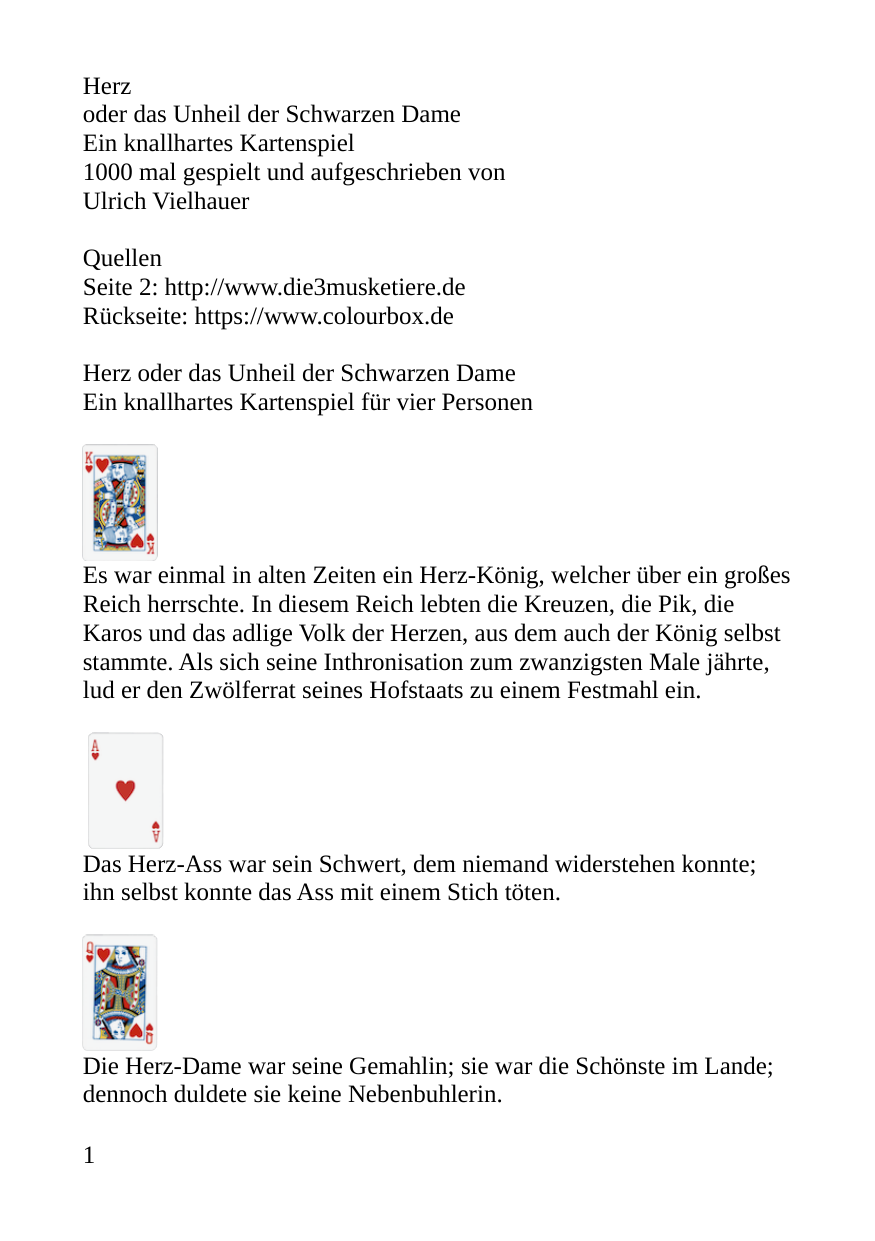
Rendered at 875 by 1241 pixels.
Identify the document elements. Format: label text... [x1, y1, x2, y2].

picture [82, 934, 158, 1051]
text Herz oder das Unheil der Schwarzen Dame [83, 358, 791, 387]
picture [82, 444, 158, 561]
text Die Herz-Dame war seine Gemahlin; sie war die Schönste im Lande; dennoch duldete sie keine Nebenbuhlerin. [83, 1051, 791, 1108]
picture [88, 732, 164, 849]
text Es war einmal in alten Zeiten ein Herz-König, welcher über ein großes Reich herrschte. In diesem Reich lebten die Kreuzen, die Pik, die Karos und das adlige Volk der Herzen, aus dem auch der König selbst stammte. Als sich seine Inthronisation zum zwanzigsten Male jährte, lud er den Zwölferrat seines Hofstaats zu einem Festmahl ein. [83, 560, 791, 704]
text Ulrich Vielhauer [83, 186, 791, 214]
text 1000 mal gespielt und aufgeschrieben von [83, 157, 791, 186]
text Ein knallhartes Kartenspiel [83, 128, 791, 157]
text Herz [83, 71, 791, 99]
text Quellen [83, 243, 791, 272]
text Das Herz-Ass war sein Schwert, dem niemand widerstehen konnte; ihn selbst konnte das Ass mit einem Stich töten. [83, 849, 791, 906]
text oder das Unheil der Schwarzen Dame [83, 99, 791, 128]
text Rückseite: https://www.colourbox.de [83, 301, 791, 329]
text Ein knallhartes Kartenspiel für vier Personen [83, 387, 791, 416]
text Seite 2: http://www.die3musketiere.de [83, 272, 791, 301]
